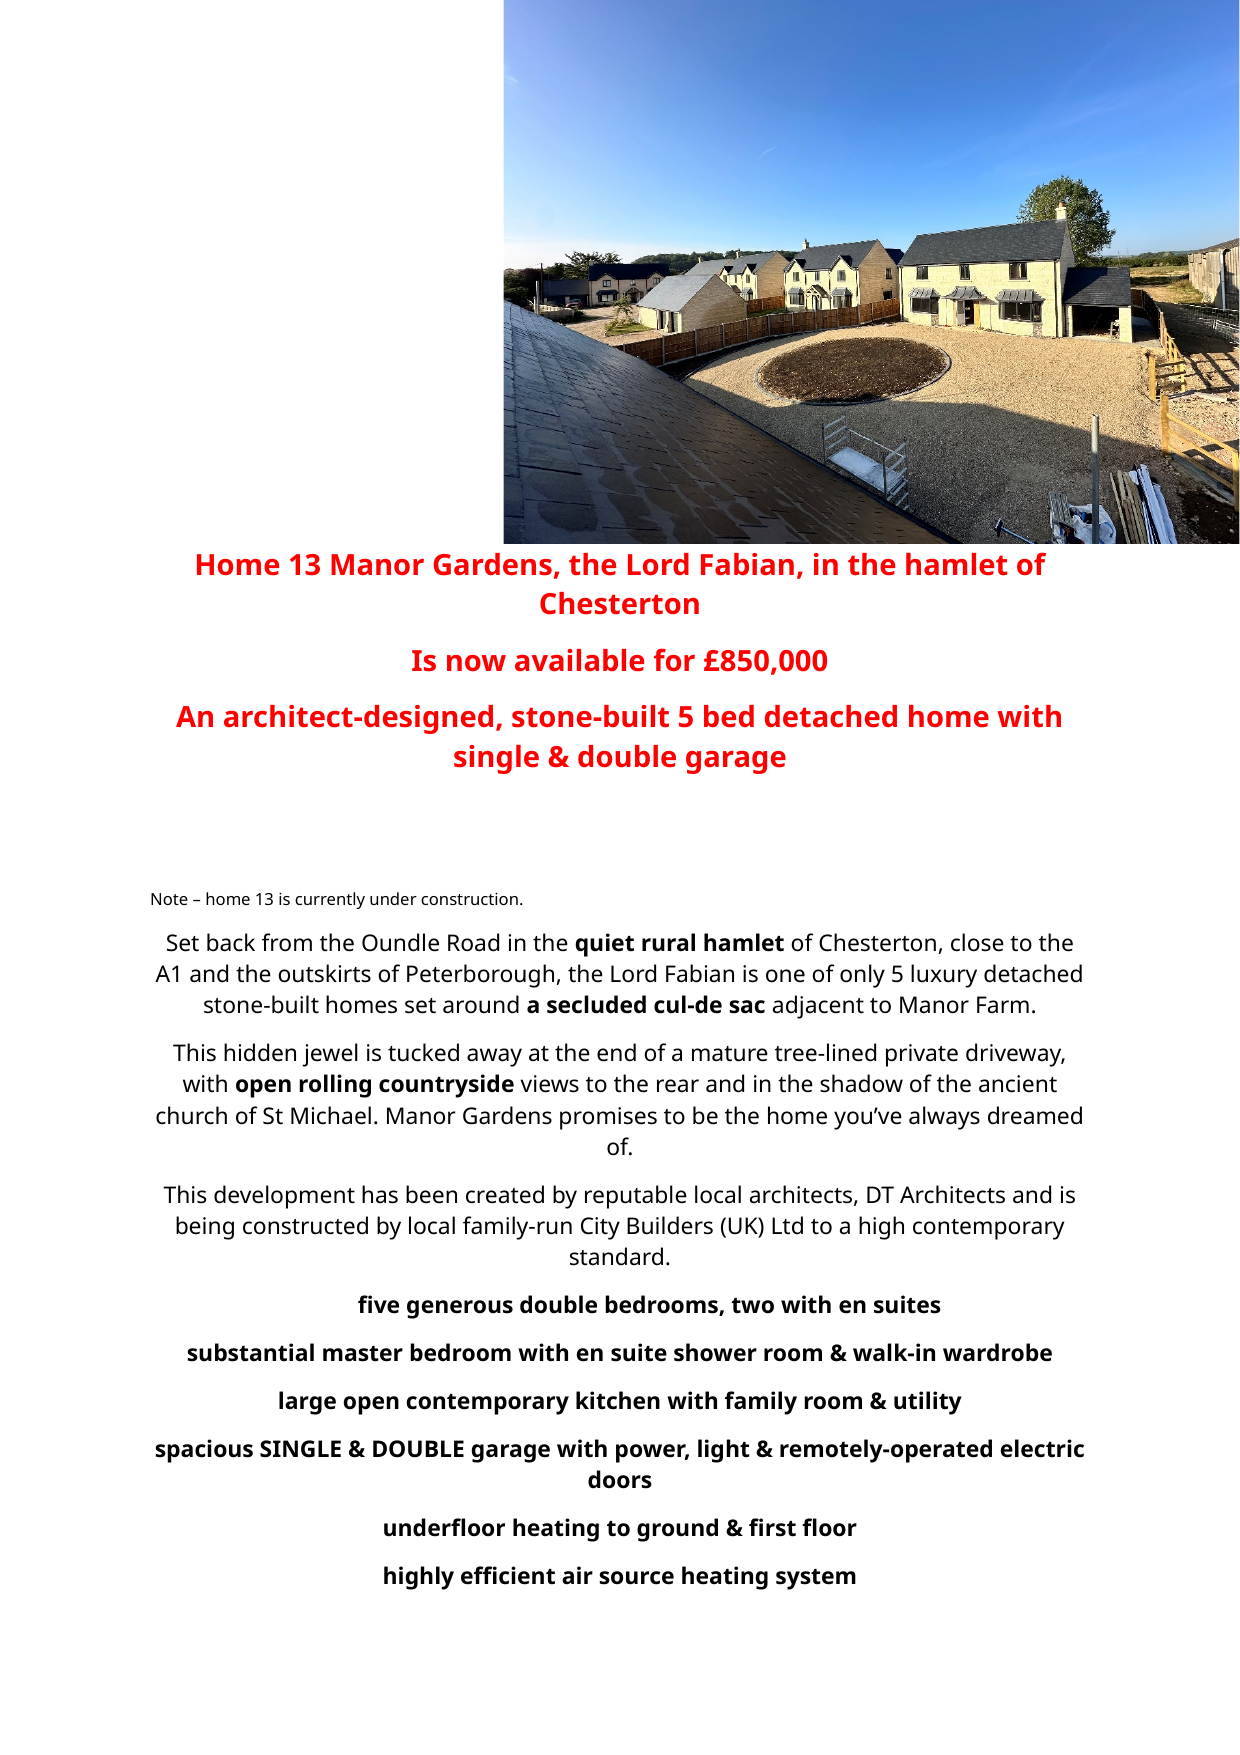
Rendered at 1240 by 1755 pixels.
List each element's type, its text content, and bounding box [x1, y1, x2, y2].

text Home 13 Manor Gardens, the Lord Fabian, in the hamlet of Chesterton [150, 150, 1089, 623]
list highly efficient air source heating system [150, 1560, 1089, 1591]
list substantial master bedroom with en suite shower room & walk-in wardrobe [150, 1337, 1089, 1368]
list underfloor heating to ground & first floor [150, 1512, 1089, 1543]
text An architect-designed, stone-built 5 bed detached home with single & double garage [150, 696, 1089, 776]
text This development has been created by reputable local architects, DT Architects and is being constructed by local family-run City Builders (UK) Ltd to a high contemporary standard. [150, 1179, 1089, 1273]
text Set back from the Oundle Road in the quiet rural hamlet of Chesterton, close to the A1 and the outskirts of Peterborough, the Lord Fabian is one of only 5 luxury detached stone-built homes set around a secluded cul-de sac adjacent to Manor Farm. [150, 927, 1089, 1021]
text Note – home 13 is currently under construction. [150, 887, 1089, 910]
text This hidden jewel is tucked away at the end of a mature tree-lined private driveway, with open rolling countryside views to the rear and in the shadow of the ancient church of St Michael. Manor Gardens promises to be the home you’ve always dreamed of. [150, 1037, 1089, 1162]
list spacious SINGLE & DOUBLE garage with power, light & remotely-operated electric doors [150, 1433, 1089, 1496]
text Is now available for £850,000 [150, 640, 1089, 680]
list large open contemporary kitchen with family room & utility [150, 1385, 1089, 1416]
text five generous double bedrooms, two with en suites [209, 1289, 1089, 1321]
